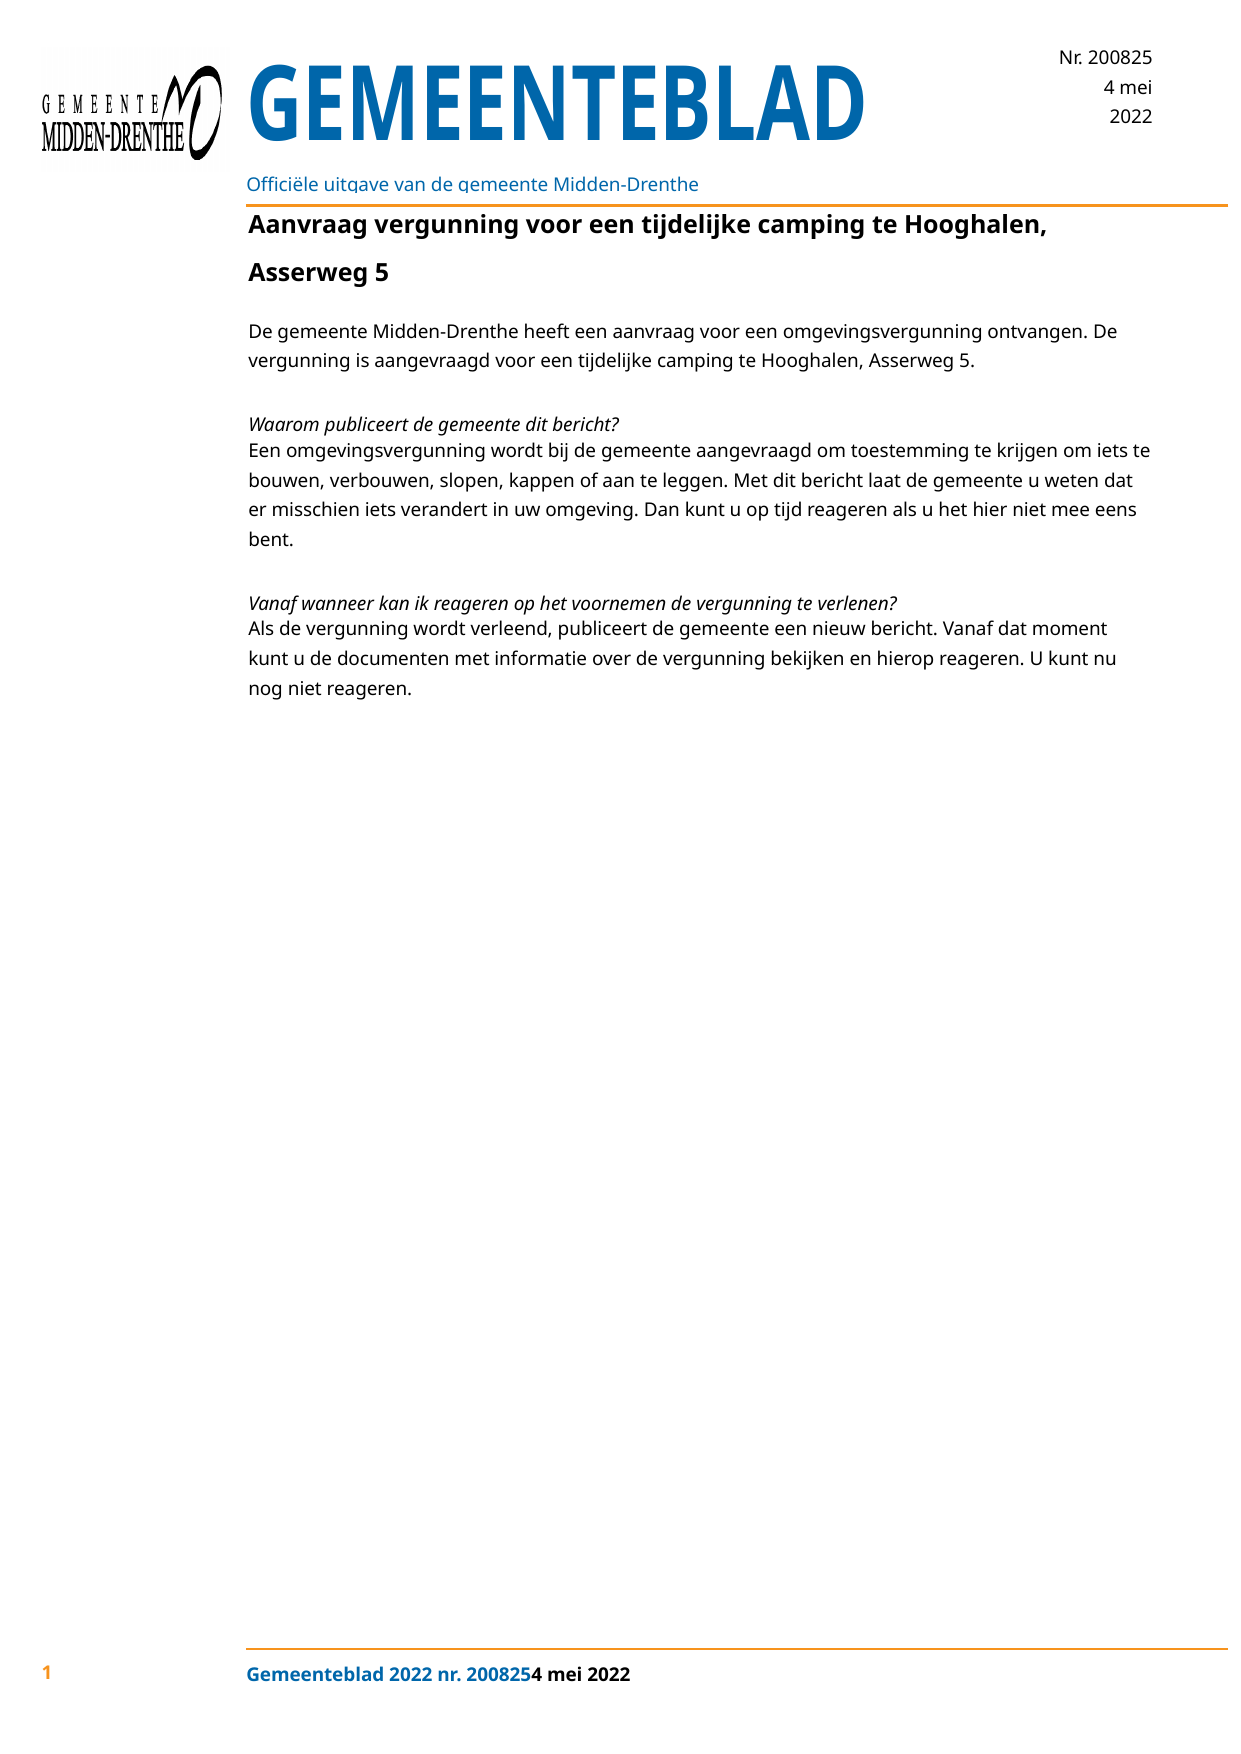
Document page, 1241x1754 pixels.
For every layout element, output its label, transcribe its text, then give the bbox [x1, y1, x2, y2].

text Waarom publiceert de gemeente dit bericht? [248, 411, 1152, 437]
text Als de vergunning wordt verleend, publiceert de gemeente een nieuw bericht. Vanaf dat moment kunt u de documenten met informatie over de vergunning bekijken en hierop reageren. U kunt nu nog niet reageren. [248, 616, 1152, 701]
text Een omgevingsvergunning wordt bij de gemeente aangevraagd om toestemming te krijgen om iets te bouwen, verbouwen, slopen, kappen of aan te leggen. Met dit bericht laat de gemeente u weten dat er misschien iets verandert in uw omgeving. Dan kunt u op tijd reageren als u het hier niet mee eens bent. [248, 437, 1152, 552]
text Aanvraag vergunning voor een tijdelijke camping te Hooghalen, Asserweg 5 [248, 207, 1152, 288]
picture [41, 47, 231, 172]
text De gemeente Midden-Drenthe heeft een aanvraag voor een omgevingsvergunning ontvangen. De vergunning is aangevraagd voor een tijdelijke camping te Hooghalen, Asserweg 5. [248, 318, 1152, 373]
text Vanaf wanneer kan ik reageren op het voornemen de vergunning te verlenen? [248, 590, 1152, 616]
